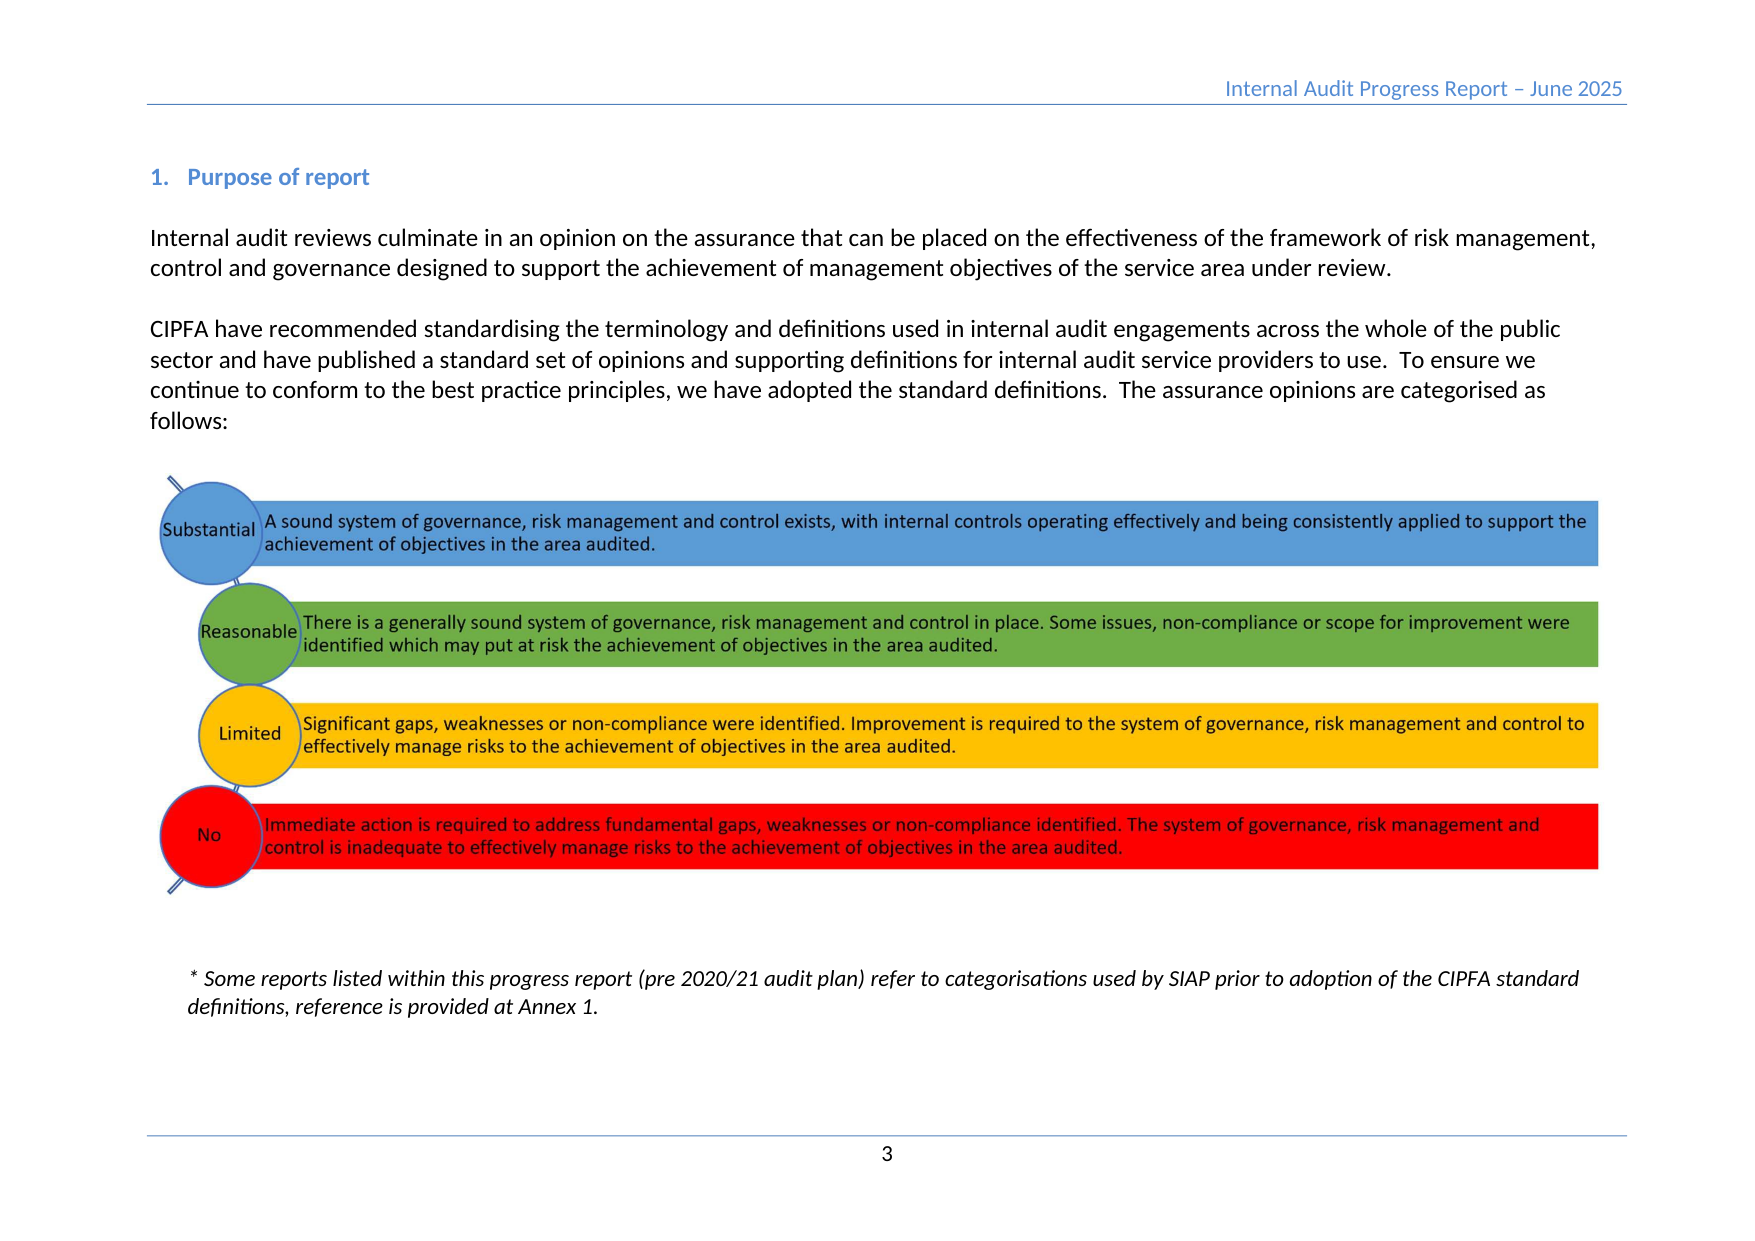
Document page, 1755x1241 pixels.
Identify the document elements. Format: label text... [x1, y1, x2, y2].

text Internal audit reviews culminate in an opinion on the assurance that can be placed on the effectiveness of the framework of risk management, control and governance designed to support the achievement of management objectives of the service area under review. [150, 222, 1618, 283]
text * Some reports listed within this progress report (pre 2020/21 audit plan) refer to categorisations used by SIAP prior to adoption of the CIPFA standard definitions, reference is provided at Annex 1. [187, 964, 1618, 1021]
subtitle Purpose of report [150, 161, 1725, 191]
text CIPFA have recommended standardising the terminology and definitions used in internal audit engagements across the whole of the public sector and have published a standard set of opinions and supporting definitions for internal audit service providers to use. To ensure we continue to conform to the best practice principles, we have adopted the standard definitions. The assurance opinions are categorised as follows: [150, 313, 1618, 436]
